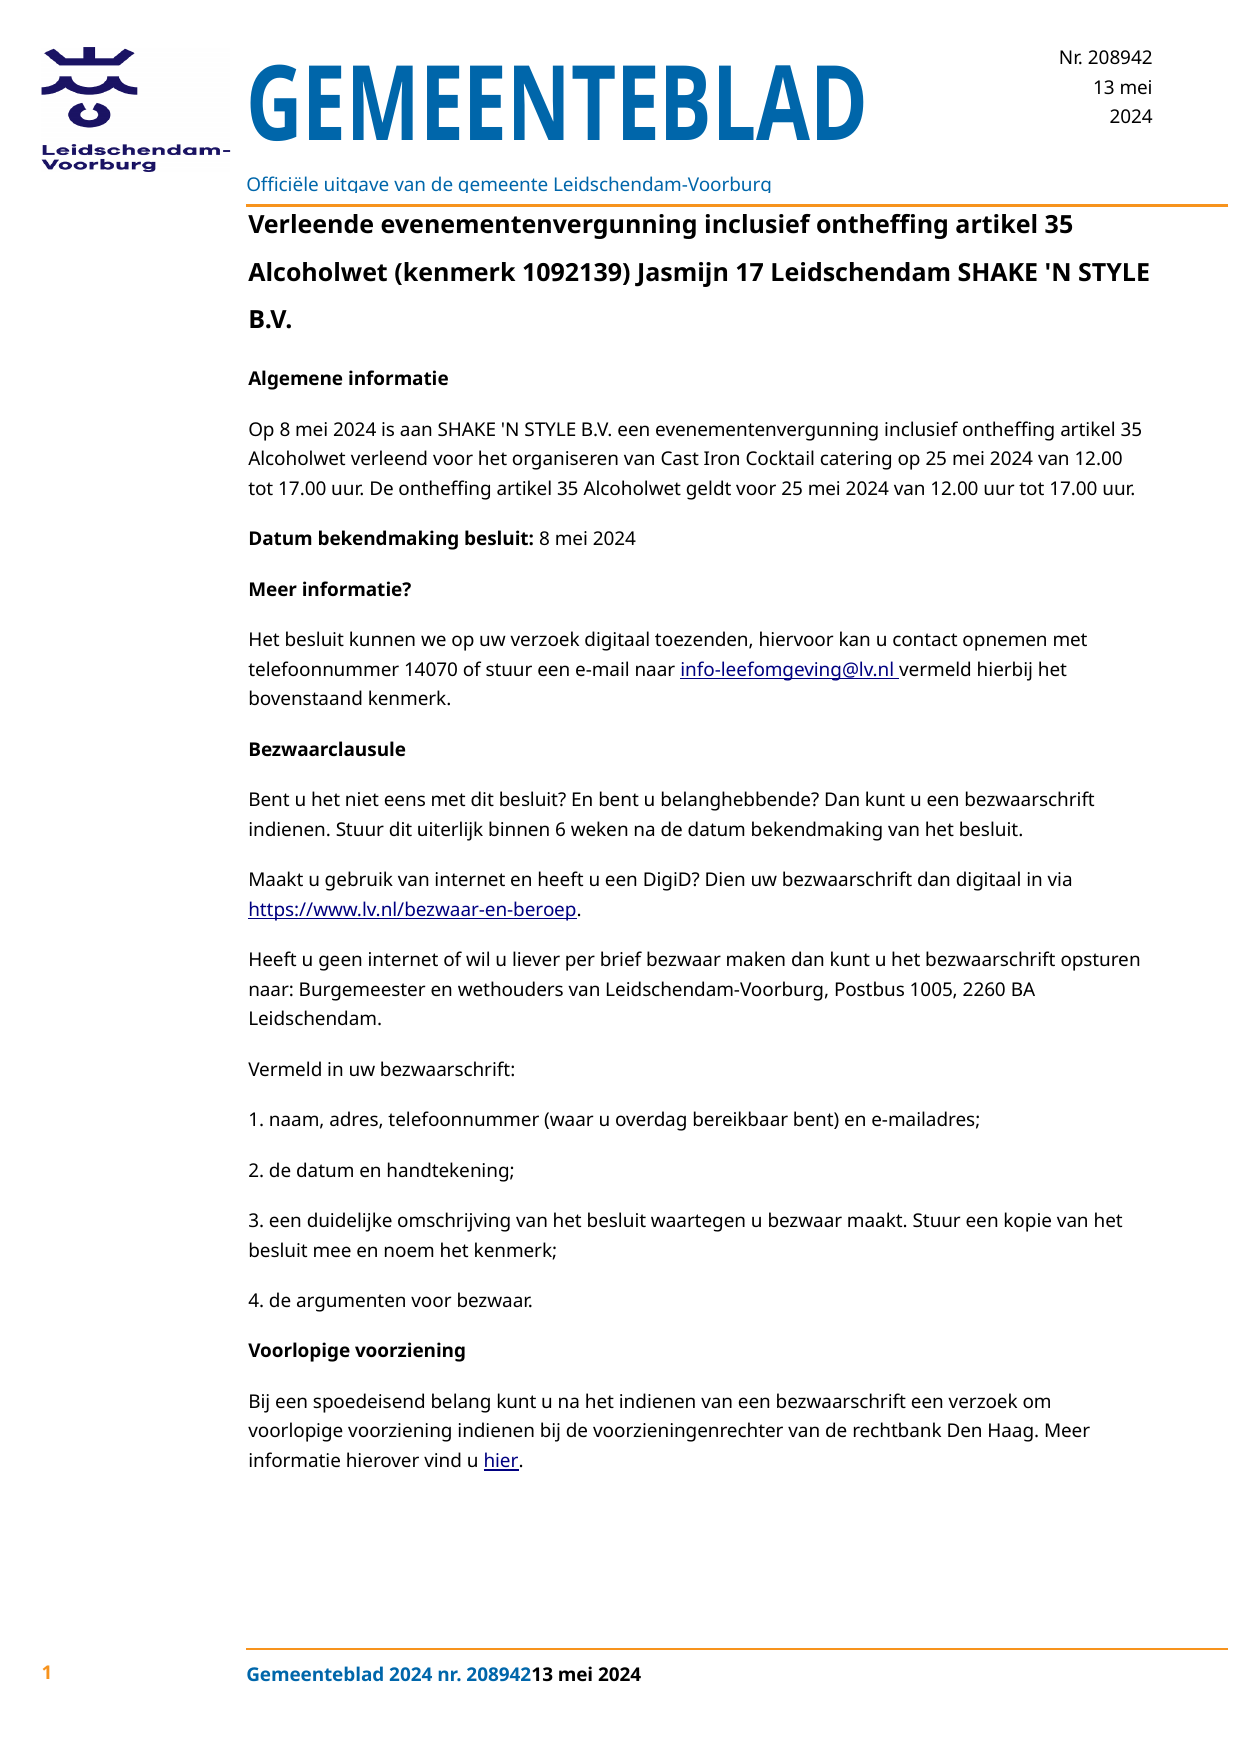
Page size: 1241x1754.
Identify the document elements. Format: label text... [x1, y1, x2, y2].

text Datum bekendmaking besluit: 8 mei 2024 [248, 526, 1152, 551]
text Bent u het niet eens met dit besluit? En bent u belanghebbende? Dan kunt u een bezwaarschrift indienen. Stuur dit uiterlijk binnen 6 weken na de datum bekendmaking van het besluit. [248, 786, 1152, 842]
text 3. een duidelijke omschrijving van het besluit waartegen u bezwaar maakt. Stuur een kopie van het besluit mee en noem het kenmerk; [248, 1207, 1152, 1262]
text Voorlopige voorziening [248, 1338, 1152, 1363]
text Meer informatie? [248, 576, 1152, 602]
text Bezwaarclausule [248, 736, 1152, 762]
text Verleende evenementenvergunning inclusief ontheffing artikel 35 Alcoholwet (kenmerk 1092139) Jasmijn 17 Leidschendam SHAKE 'N STYLE B.V. [248, 207, 1152, 336]
text Het besluit kunnen we op uw verzoek digitaal toezenden, hiervoor kan u contact opnemen met telefoonnummer 14070 of stuur een e-mail naar info-leefomgeving@lv.nl vermeld hierbij het bovenstaand kenmerk. [248, 626, 1152, 711]
text Heeft u geen internet of wil u liever per brief bezwaar maken dan kunt u het bezwaarschrift opsturen naar: Burgemeester en wethouders van Leidschendam-Voorburg, Postbus 1005, 2260 BA Leidschendam. [248, 946, 1152, 1031]
picture [41, 47, 231, 172]
text Bij een spoedeisend belang kunt u na het indienen van een bezwaarschrift een verzoek om voorlopige voorziening indienen bij de voorzieningenrechter van de rechtbank Den Haag. Meer informatie hierover vind u hier. [248, 1388, 1152, 1473]
text Vermeld in uw bezwaarschrift: [248, 1056, 1152, 1082]
text 4. de argumenten voor bezwaar. [248, 1287, 1152, 1313]
text Algemene informatie [248, 366, 1152, 391]
text Maakt u gebruik van internet en heeft u een DigiD? Dien uw bezwaarschrift dan digitaal in via https://www.lv.nl/bezwaar-en-beroep. [248, 866, 1152, 922]
text 1. naam, adres, telefoonnummer (waar u overdag bereikbaar bent) en e-mailadres; [248, 1106, 1152, 1132]
text 2. de datum en handtekening; [248, 1157, 1152, 1182]
text Op 8 mei 2024 is aan SHAKE 'N STYLE B.V. een evenementenvergunning inclusief ontheffing artikel 35 Alcoholwet verleend voor het organiseren van Cast Iron Cocktail catering op 25 mei 2024 van 12.00 tot 17.00 uur. De ontheffing artikel 35 Alcoholwet geldt voor 25 mei 2024 van 12.00 uur tot 17.00 uur. [248, 416, 1152, 501]
